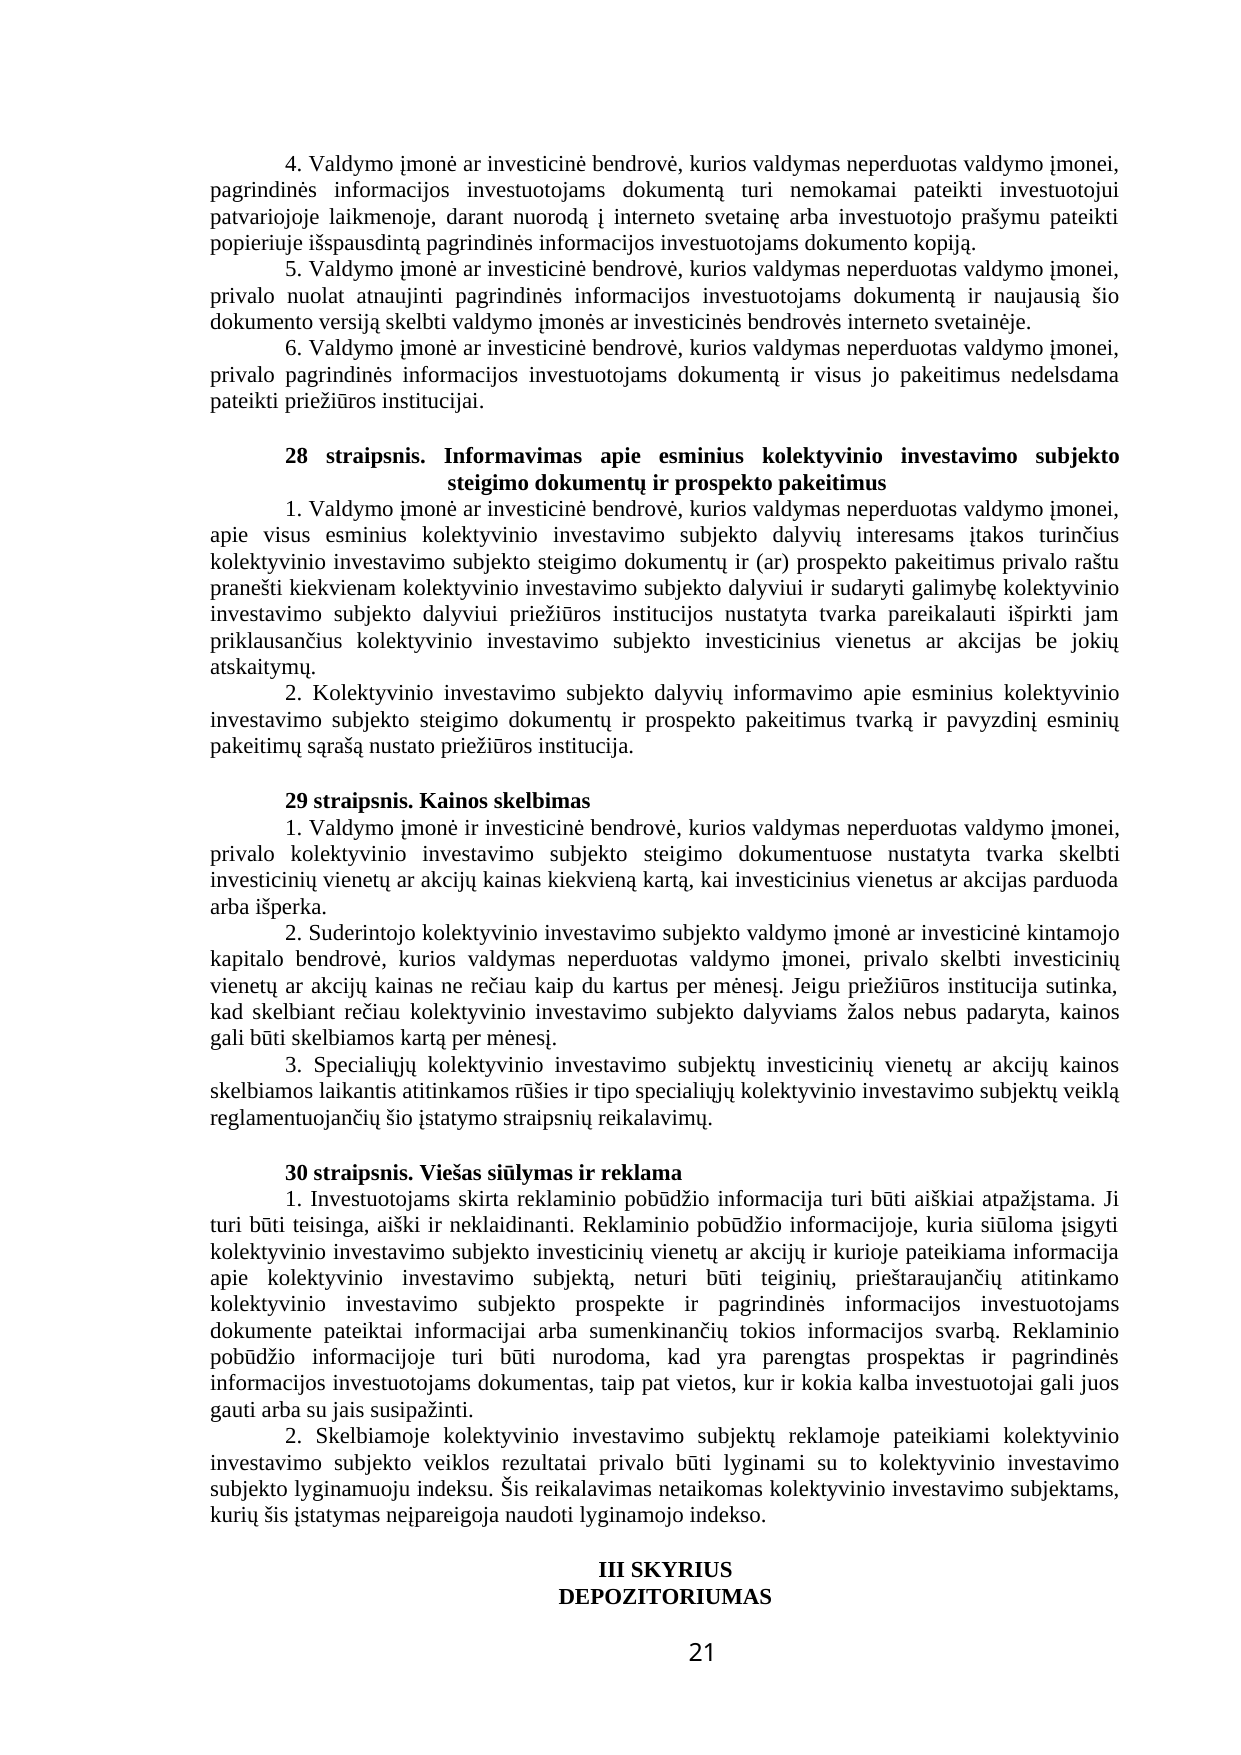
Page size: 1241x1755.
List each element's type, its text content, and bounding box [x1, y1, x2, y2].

text 1. Investuotojams skirta reklaminio pobūdžio informacija turi būti aiškiai atpažįstama. Ji turi būti teisinga, aiški ir neklaidinanti. Reklaminio pobūdžio informacijoje, kuria siūloma įsigyti kolektyvinio investavimo subjekto investicinių vienetų ar akcijų ir kurioje pateikiama informacija apie kolektyvinio investavimo subjektą, neturi būti teiginių, prieštaraujančių atitinkamo kolektyvinio investavimo subjekto prospekte ir pagrindinės informacijos investuotojams dokumente pateiktai informacijai arba sumenkinančių tokios informacijos svarbą. Reklaminio pobūdžio informacijoje turi būti nurodoma, kad yra parengtas prospektas ir pagrindinės informacijos investuotojams dokumentas, taip pat vietos, kur ir kokia kalba investuotojai gali juos gauti arba su jais susipažinti. [210, 1185, 1120, 1422]
text 2. Suderintojo kolektyvinio investavimo subjekto valdymo įmonė ar investicinė kintamojo kapitalo bendrovė, kurios valdymas neperduotas valdymo įmonei, privalo skelbti investicinių vienetų ar akcijų kainas ne rečiau kaip du kartus per mėnesį. Jeigu priežiūros institucija sutinka, kad skelbiant rečiau kolektyvinio investavimo subjekto dalyviams žalos nebus padaryta, kainos gali būti skelbiamos kartą per mėnesį. [210, 919, 1120, 1051]
text 29 straipsnis. Kainos skelbimas [210, 787, 1120, 814]
text 1. Valdymo įmonė ar investicinė bendrovė, kurios valdymas neperduotas valdymo įmonei, apie visus esminius kolektyvinio investavimo subjekto dalyvių interesams įtakos turinčius kolektyvinio investavimo subjekto steigimo dokumentų ir (ar) prospekto pakeitimus privalo raštu pranešti kiekvienam kolektyvinio investavimo subjekto dalyviui ir sudaryti galimybę kolektyvinio investavimo subjekto dalyviui priežiūros institucijos nustatyta tvarka pareikalauti išpirkti jam priklausančius kolektyvinio investavimo subjekto investicinius vienetus ar akcijas be jokių atskaitymų. [210, 495, 1120, 679]
text 2. Kolektyvinio investavimo subjekto dalyvių informavimo apie esminius kolektyvinio investavimo subjekto steigimo dokumentų ir prospekto pakeitimus tvarką ir pavyzdinį esminių pakeitimų sąrašą nustato priežiūros institucija. [210, 679, 1120, 758]
text 28 straipsnis. Informavimas apie esminius kolektyvinio investavimo subjekto steigimo dokumentų ir prospekto pakeitimus [285, 442, 1120, 495]
text 30 straipsnis. Viešas siūlymas ir reklama [210, 1159, 1120, 1185]
text DEPOZITORIUMAS [210, 1583, 1120, 1609]
text 4. Valdymo įmonė ar investicinė bendrovė, kurios valdymas neperduotas valdymo įmonei, pagrindinės informacijos investuotojams dokumentą turi nemokamai pateikti investuotojui patvariojoje laikmenoje, darant nuorodą į interneto svetainę arba investuotojo prašymu pateikti popieriuje išspausdintą pagrindinės informacijos investuotojams dokumento kopiją. [210, 150, 1120, 255]
text 3. Specialiųjų kolektyvinio investavimo subjektų investicinių vienetų ar akcijų kainos skelbiamos laikantis atitinkamos rūšies ir tipo specialiųjų kolektyvinio investavimo subjektų veiklą reglamentuojančių šio įstatymo straipsnių reikalavimų. [210, 1051, 1120, 1130]
text 2. Skelbiamoje kolektyvinio investavimo subjektų reklamoje pateikiami kolektyvinio investavimo subjekto veiklos rezultatai privalo būti lyginami su to kolektyvinio investavimo subjekto lyginamuoju indeksu. Šis reikalavimas netaikomas kolektyvinio investavimo subjektams, kurių šis įstatymas neįpareigoja naudoti lyginamojo indekso. [210, 1422, 1120, 1528]
text 1. Valdymo įmonė ir investicinė bendrovė, kurios valdymas neperduotas valdymo įmonei, privalo kolektyvinio investavimo subjekto steigimo dokumentuose nustatyta tvarka skelbti investicinių vienetų ar akcijų kainas kiekvieną kartą, kai investicinius vienetus ar akcijas parduoda arba išperka. [210, 814, 1120, 919]
text III SKYRIUS [210, 1556, 1120, 1583]
text 5. Valdymo įmonė ar investicinė bendrovė, kurios valdymas neperduotas valdymo įmonei, privalo nuolat atnaujinti pagrindinės informacijos investuotojams dokumentą ir naujausią šio dokumento versiją skelbti valdymo įmonės ar investicinės bendrovės interneto svetainėje. [210, 255, 1120, 334]
text 6. Valdymo įmonė ar investicinė bendrovė, kurios valdymas neperduotas valdymo įmonei, privalo pagrindinės informacijos investuotojams dokumentą ir visus jo pakeitimus nedelsdama pateikti priežiūros institucijai. [210, 334, 1120, 413]
